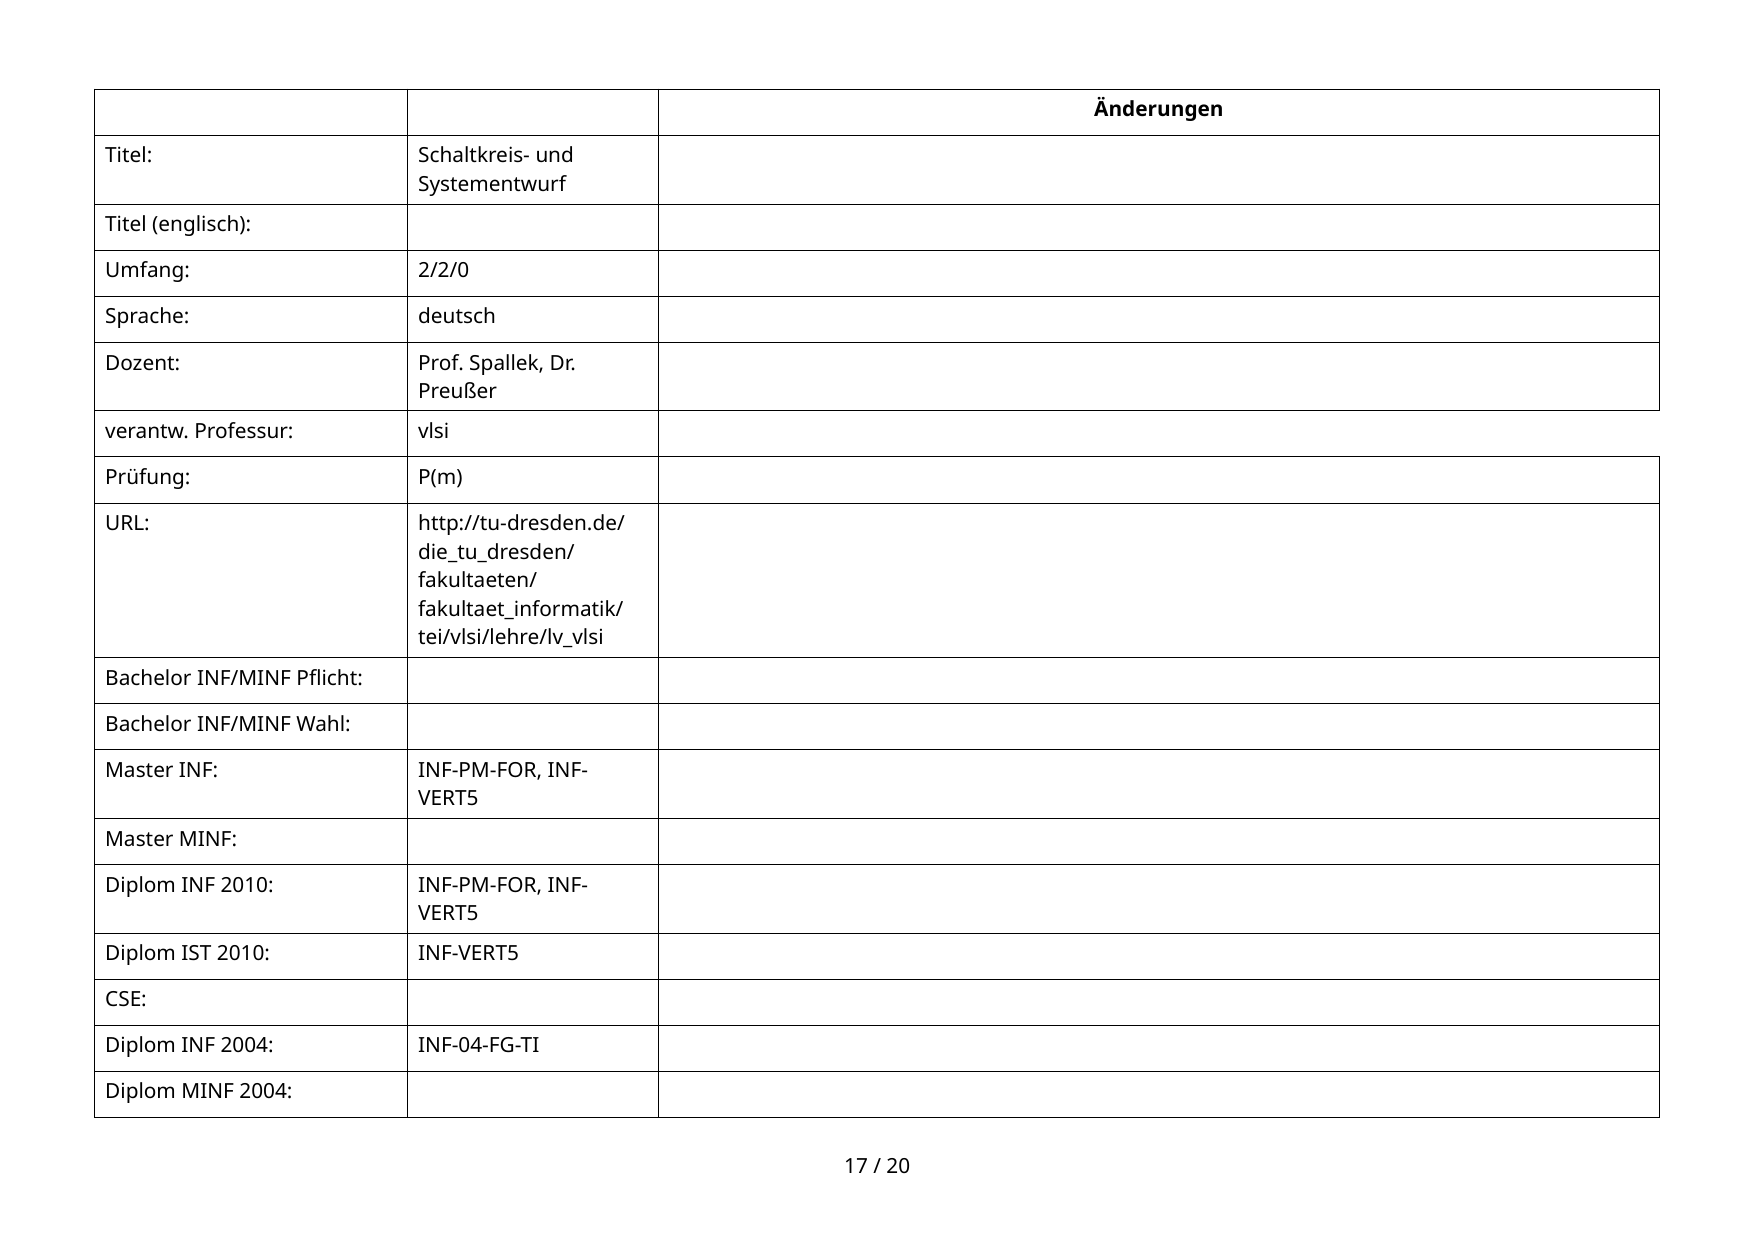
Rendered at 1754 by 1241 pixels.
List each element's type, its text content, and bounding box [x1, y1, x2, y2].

table_cell Diplom MINF 2004: [95, 1072, 407, 1117]
table_cell Prüfung: [95, 457, 407, 502]
table_cell Bachelor INF/MINF Pflicht: [95, 658, 407, 703]
table_cell [659, 251, 1659, 296]
table_cell [408, 819, 658, 864]
table_cell [659, 504, 1659, 657]
table_cell Master INF: [95, 750, 407, 818]
table_cell Bachelor INF/MINF Wahl: [95, 704, 407, 749]
table_cell [659, 865, 1659, 932]
table_cell Dozent: [95, 343, 407, 410]
table_cell P(m) [408, 457, 658, 502]
table_cell INF-04-FG-TI [408, 1026, 658, 1071]
table_cell deutsch [408, 297, 658, 342]
table_cell Umfang: [95, 251, 407, 296]
table_cell URL: [95, 504, 407, 657]
table_header Änderungen [659, 90, 1659, 134]
table_cell [408, 205, 658, 249]
table_cell [659, 297, 1659, 342]
table_cell Schaltkreis- und Systementwurf [408, 136, 658, 203]
table_cell [408, 980, 658, 1024]
table_cell Diplom INF 2010: [95, 865, 407, 932]
table_cell vlsi [408, 411, 658, 456]
table_cell [659, 704, 1659, 749]
table_cell [659, 205, 1659, 249]
table_cell [659, 934, 1659, 978]
table_cell CSE: [95, 980, 407, 1024]
table_header [95, 90, 407, 134]
table_cell [659, 658, 1659, 703]
table_cell [408, 704, 658, 749]
table_cell Titel: [95, 136, 407, 203]
table_cell [659, 343, 1659, 410]
table_cell [408, 658, 658, 703]
table_cell [659, 819, 1659, 864]
table_cell [659, 750, 1659, 818]
table_cell verantw. Professur: [95, 411, 407, 456]
table_cell Diplom IST 2010: [95, 934, 407, 978]
table_cell [659, 136, 1659, 203]
table_cell [659, 980, 1659, 1024]
table_cell Prof. Spallek, Dr. Preußer [408, 343, 658, 410]
table_cell INF-VERT5 [408, 934, 658, 978]
table_cell Titel (englisch): [95, 205, 407, 249]
table_cell Diplom INF 2004: [95, 1026, 407, 1071]
table_cell 2/2/0 [408, 251, 658, 296]
table_cell [659, 1072, 1659, 1117]
table_cell INF-PM-FOR, INF-VERT5 [408, 865, 658, 932]
table_cell Master MINF: [95, 819, 407, 864]
table_cell INF-PM-FOR, INF-VERT5 [408, 750, 658, 818]
table_cell [659, 457, 1659, 502]
table_cell [408, 1072, 658, 1117]
table_cell [659, 1026, 1659, 1071]
table_cell Sprache: [95, 297, 407, 342]
table_cell http://tu-dresden.de/die_tu_dresden/fakultaeten/fakultaet_informatik/tei/vlsi/lehre/lv_vlsi [408, 504, 658, 657]
table_header [408, 90, 658, 134]
